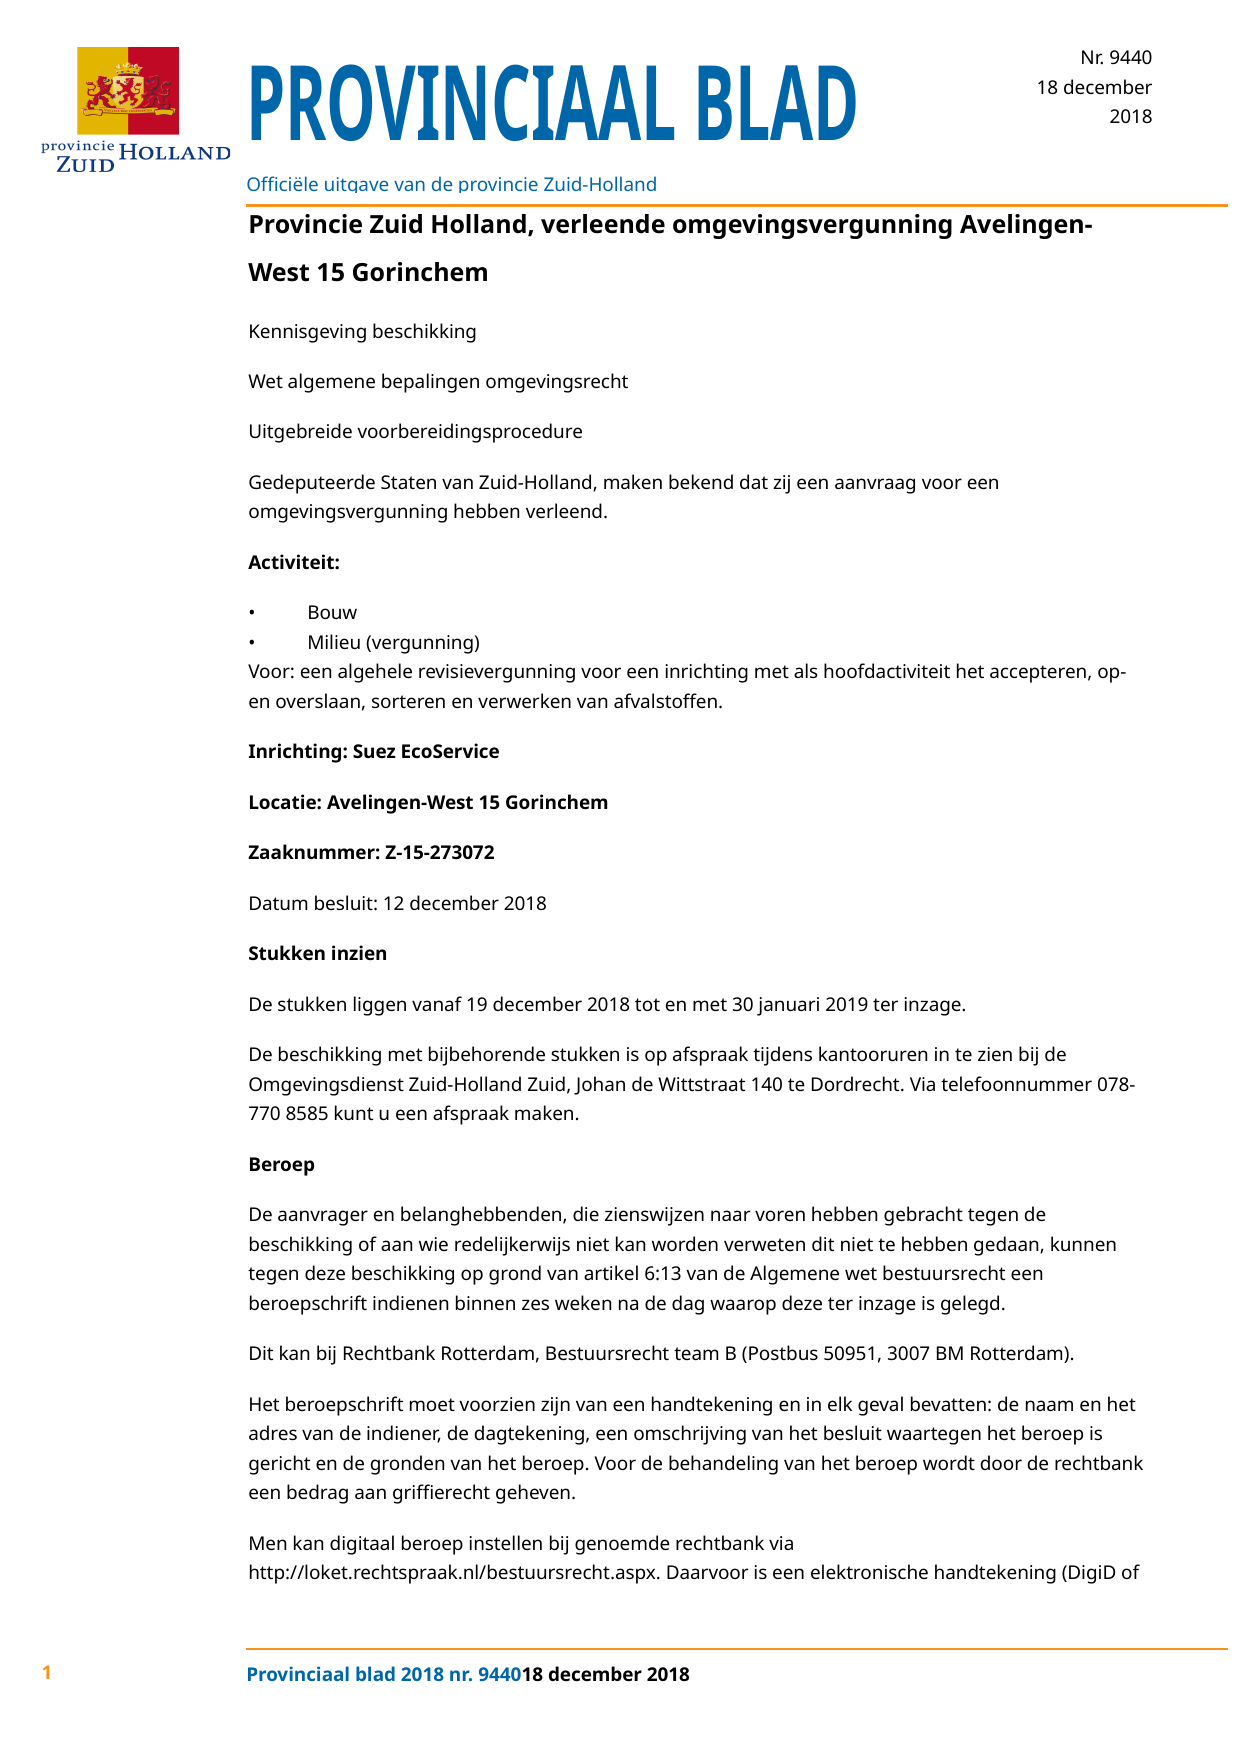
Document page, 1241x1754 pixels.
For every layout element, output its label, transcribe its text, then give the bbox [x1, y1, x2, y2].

text Zaaknummer: Z-15-273072 [248, 839, 1152, 865]
text Kennisgeving beschikking [248, 318, 1152, 344]
list Milieu (vergunning) [248, 629, 1152, 655]
text Men kan digitaal beroep instellen bij genoemde rechtbank via http://loket.rechtspraak.nl/bestuursrecht.aspx. Daarvoor is een elektronische handtekening (DigiD of [248, 1530, 1152, 1585]
text De aanvrager en belanghebbenden, die zienswijzen naar voren hebben gebracht tegen de beschikking of aan wie redelijkerwijs niet kan worden verweten dit niet te hebben gedaan, kunnen tegen deze beschikking op grond van artikel 6:13 van de Algemene wet bestuursrecht een beroepschrift indienen binnen zes weken na de dag waarop deze ter inzage is gelegd. [248, 1201, 1152, 1316]
list Bouw [248, 599, 1152, 625]
text Stukken inzien [248, 940, 1152, 966]
text Locatie: Avelingen-West 15 Gorinchem [248, 789, 1152, 815]
text Het beroepschrift moet voorzien zijn van een handtekening en in elk geval bevatten: de naam en het adres van de indiener, de dagtekening, een omschrijving van het besluit waartegen het beroep is gericht en de gronden van het beroep. Voor de behandeling van het beroep wordt door de rechtbank een bedrag aan griffierecht geheven. [248, 1391, 1152, 1505]
text Provincie Zuid Holland, verleende omgevingsvergunning Avelingen-West 15 Gorinchem [248, 207, 1152, 288]
text Dit kan bij Rechtbank Rotterdam, Bestuursrecht team B (Postbus 50951, 3007 BM Rotterdam). [248, 1340, 1152, 1366]
text De stukken liggen vanaf 19 december 2018 tot en met 30 januari 2019 ter inzage. [248, 991, 1152, 1017]
text Uitgebreide voorbereidingsprocedure [248, 419, 1152, 444]
picture [41, 47, 231, 172]
text Voor: een algehele revisievergunning voor een inrichting met als hoofdactiviteit het accepteren, op- en overslaan, sorteren en verwerken van afvalstoffen. [248, 659, 1152, 714]
text Activiteit: [248, 549, 1152, 575]
text Datum besluit: 12 december 2018 [248, 890, 1152, 916]
text Gedeputeerde Staten van Zuid-Holland, maken bekend dat zij een aanvraag voor een omgevingsvergunning hebben verleend. [248, 469, 1152, 524]
text De beschikking met bijbehorende stukken is op afspraak tijdens kantooruren in te zien bij de Omgevingsdienst Zuid-Holland Zuid, Johan de Wittstraat 140 te Dordrecht. Via telefoonnummer 078-770 8585 kunt u een afspraak maken. [248, 1041, 1152, 1126]
text Wet algemene bepalingen omgevingsrecht [248, 368, 1152, 394]
text Beroep [248, 1151, 1152, 1177]
text Inrichting: Suez EcoService [248, 739, 1152, 764]
